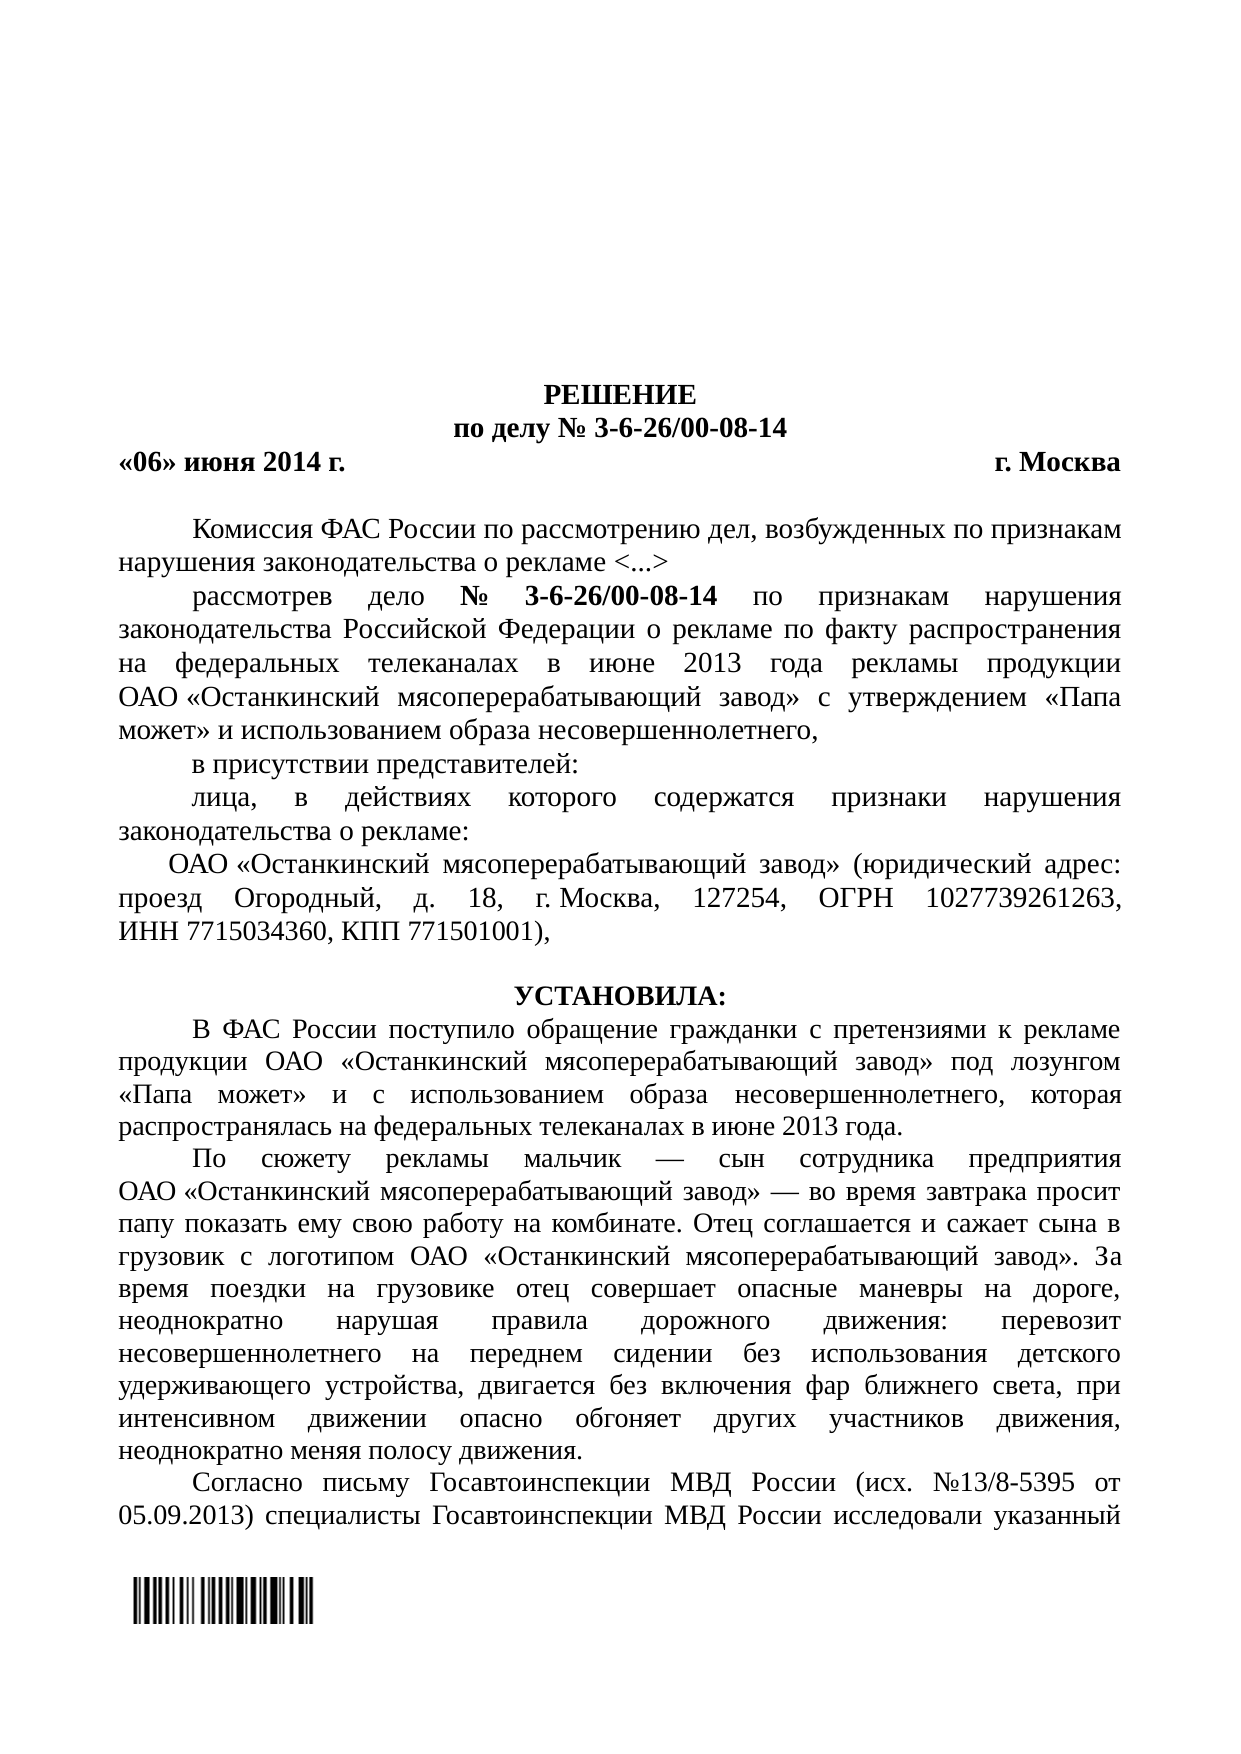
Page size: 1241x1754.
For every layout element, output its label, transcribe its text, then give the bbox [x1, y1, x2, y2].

text лица, в действиях которого содержатся признаки нарушения законодательства о рекламе: [118, 779, 1122, 846]
text по делу № 3-6-26/00-08-14 [118, 410, 1122, 444]
text «06» июня 2014 г. г. Москва [118, 444, 1122, 477]
text РЕШЕНИЕ [118, 377, 1122, 410]
text ОАО «Останкинский мясоперерабатывающий завод» (юридический адрес: проезд Огородный, д. 18, г. Москва, 127254, ОГРН 1027739261263, ИНН 7715034360, КПП 771501001), [118, 846, 1122, 946]
text УСТАНОВИЛА: [118, 979, 1122, 1012]
text В ФАС России поступило обращение гражданки с претензиями к рекламе продукции ОАО «Останкинский мясоперерабатывающий завод» под лозунгом «Папа может» и с использованием образа несовершеннолетнего, которая распространялась на федеральных телеканалах в июне 2013 года. [118, 1012, 1122, 1141]
text в присутствии представителей: [118, 746, 1122, 779]
text Комиссия ФАС России по рассмотрению дел, возбужденных по признакам нарушения законодательства о рекламе <...> [118, 511, 1122, 578]
picture [118, 1577, 331, 1624]
text Согласно письму Госавтоинспекции МВД России (исх. №13/8-5395 от 05.09.2013) специалисты Госавтоинспекции МВД России исследовали указанный [118, 1465, 1122, 1530]
text По сюжету рекламы мальчик — сын сотрудника предприятия ОАО «Останкинский мясоперерабатывающий завод» — во время завтрака просит папу показать ему свою работу на комбинате. Отец соглашается и сажает сына в грузовик с логотипом ОАО «Останкинский мясоперерабатывающий завод». За время поездки на грузовике отец совершает опасные маневры на дороге, неоднократно нарушая правила дорожного движения: перевозит несовершеннолетнего на переднем сидении без использования детского удерживающего устройства, двигается без включения фар ближнего света, при интенсивном движении опасно обгоняет других участников движения, неоднократно меняя полосу движения. [118, 1141, 1122, 1465]
text рассмотрев дело № 3-6-26/00-08-14 по признакам нарушения законодательства Российской Федерации о рекламе по факту распространения на федеральных телеканалах в июне 2013 года рекламы продукции ОАО «Останкинский мясоперерабатывающий завод» с утверждением «Папа может» и использованием образа несовершеннолетнего, [118, 578, 1122, 746]
